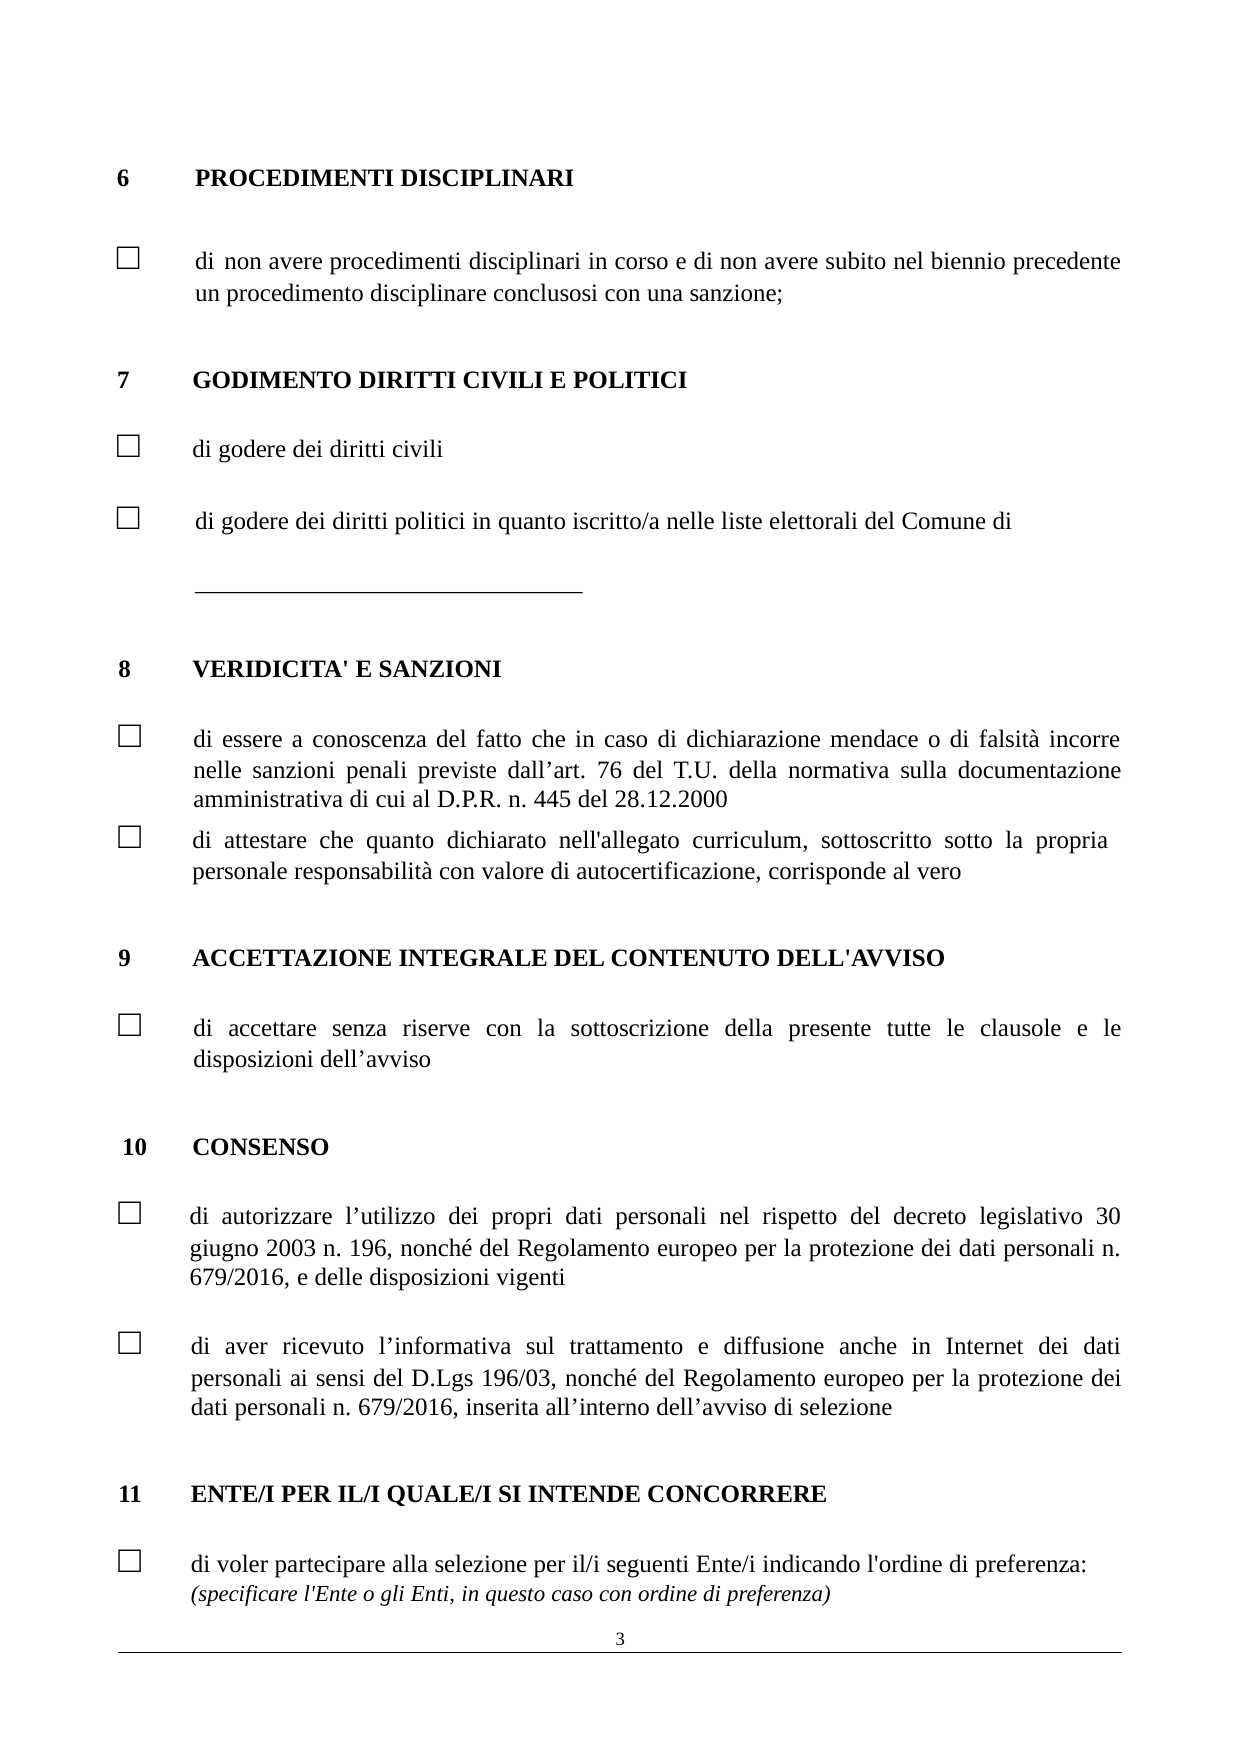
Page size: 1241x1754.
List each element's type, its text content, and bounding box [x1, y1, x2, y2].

text □ di autorizzare l’utilizzo dei propri dati personali nel rispetto del decreto legislativo 30 giugno 2003 n. 196, nonché del Regolamento europeo per la protezione dei dati personali n. 679/2016, e delle disposizioni vigenti [118, 1189, 1122, 1291]
text □ di voler partecipare alla selezione per il/i seguenti Ente/i indicando l'ordine di preferenza: [118, 1537, 1122, 1580]
text □ di non avere procedimenti disciplinari in corso e di non avere subito nel biennio precedente un procedimento disciplinare conclusosi con una sanzione; [117, 234, 1122, 307]
text 10 CONSENSO [122, 1131, 1122, 1161]
text 8 VERIDICITA' E SANZIONI [118, 654, 1122, 683]
text □ di godere dei diritti civili [117, 423, 1122, 466]
text 9 ACCETTAZIONE INTEGRALE DEL CONTENUTO DELL'AVVISO [118, 943, 1122, 972]
text □ di accettare senza riserve con la sottoscrizione della presente tutte le clausole e le disposizioni dell’avviso [118, 1001, 1122, 1073]
text (specificare l'Ente o gli Enti, in questo caso con ordine di preferenza) [118, 1580, 1122, 1606]
text □ di essere a conoscenza del fatto che in caso di dichiarazione mendace o di falsità incorre nelle sanzioni penali previste dall’art. 76 del T.U. della normativa sulla documentazione amministrativa di cui al D.P.R. n. 445 del 28.12.2000 [118, 712, 1122, 813]
text _______________________________ [117, 567, 1122, 596]
text □ di attestare che quanto dichiarato nell'allegato curriculum, sottoscritto sotto la propria personale responsabilità con valore di autocertificazione, corrisponde al vero [118, 813, 1122, 885]
text 7 GODIMENTO DIRITTI CIVILI E POLITICI [117, 365, 1122, 394]
text 11 ENTE/I PER IL/I QUALE/I SI INTENDE CONCORRERE [118, 1479, 1122, 1508]
text 6 PROCEDIMENTI DISCIPLINARI [117, 163, 1122, 192]
text □ di aver ricevuto l’informativa sul trattamento e diffusione anche in Internet dei dati personali ai sensi del D.Lgs 196/03, nonché del Regolamento europeo per la protezione dei dati personali n. 679/2016, inserita all’interno dell’avviso di selezione [118, 1320, 1122, 1421]
text □ di godere dei diritti politici in quanto iscritto/a nelle liste elettorali del Comune di [117, 495, 1122, 538]
